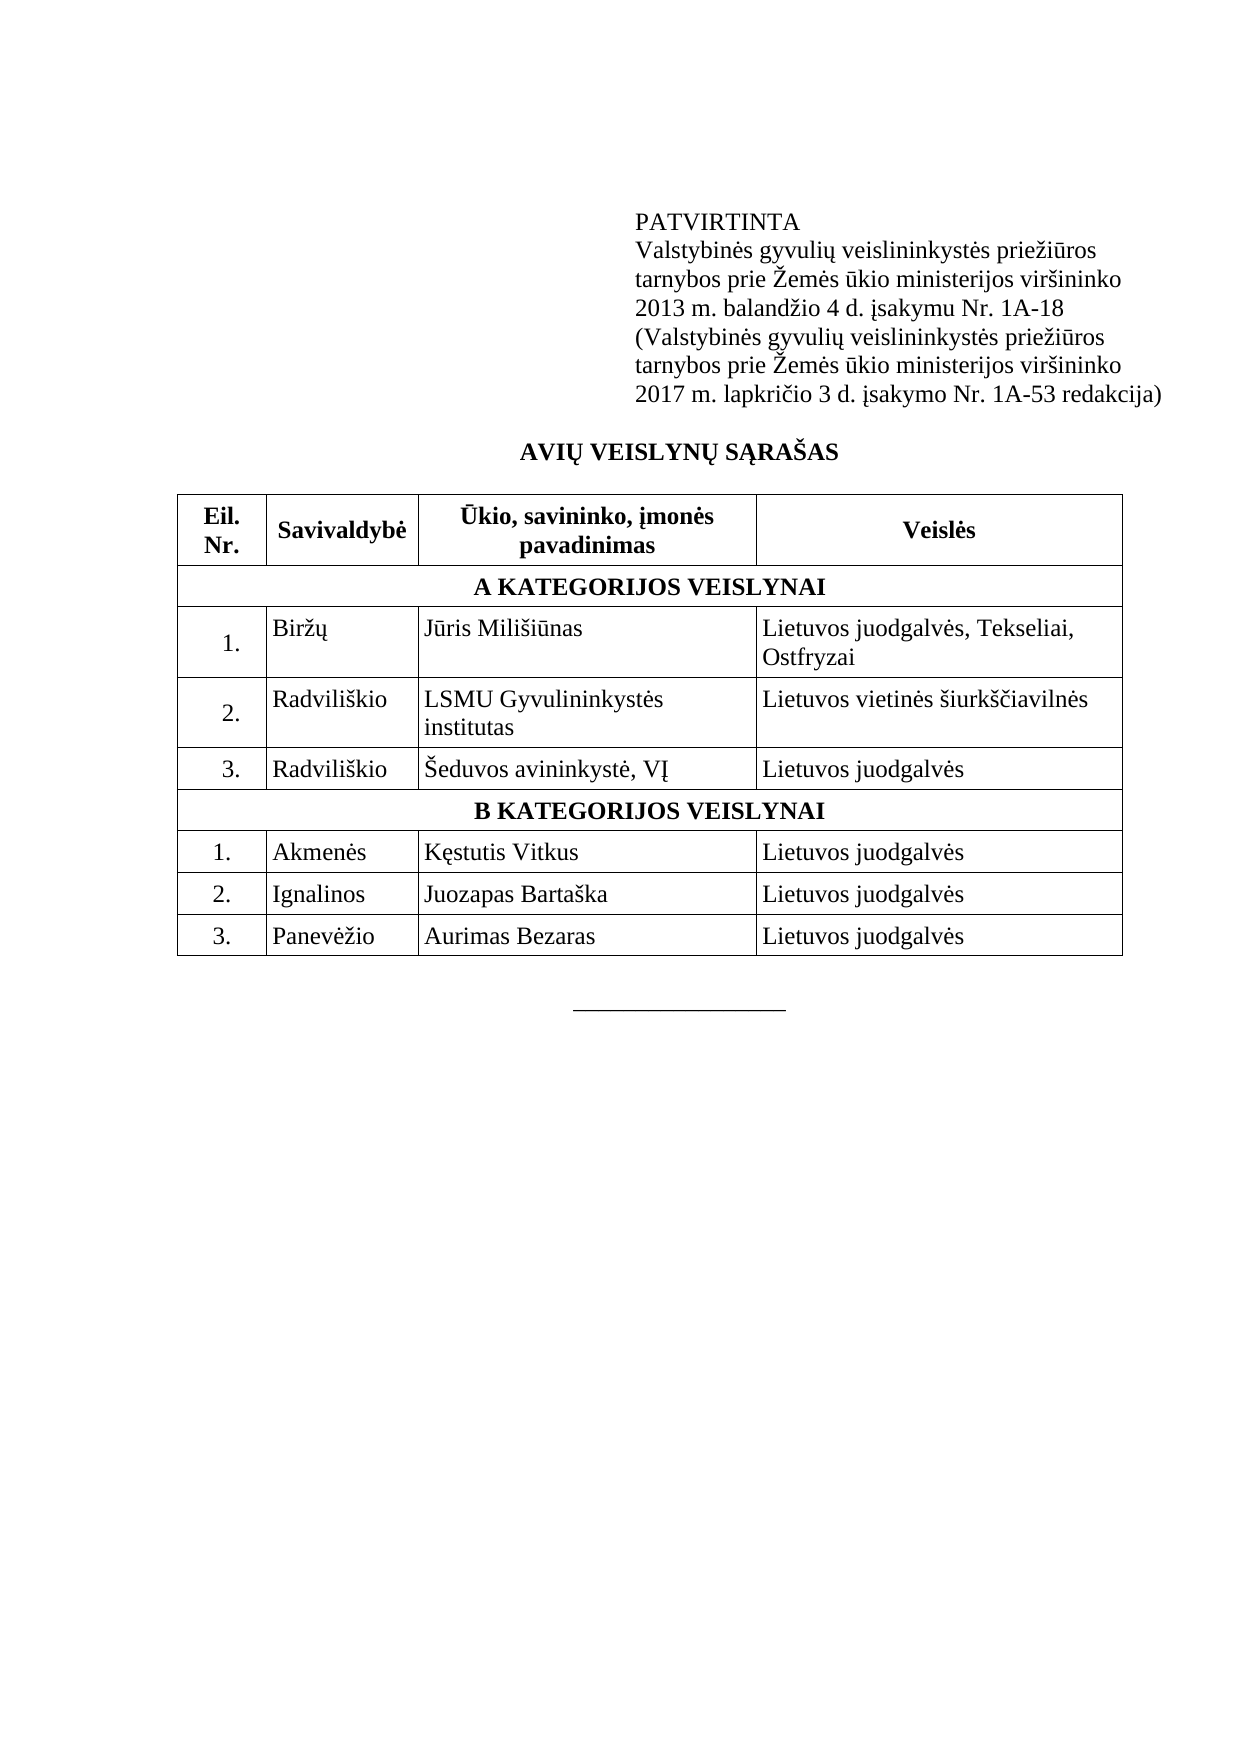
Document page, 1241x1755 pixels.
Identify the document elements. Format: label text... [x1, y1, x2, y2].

table_cell 1. [178, 607, 266, 677]
table_cell 2. [178, 873, 266, 914]
table_cell A KATEGORIJOS VEISLYNAI [178, 566, 1122, 606]
table_cell Ignalinos [267, 873, 418, 914]
table_cell Juozapas Bartaška [419, 873, 756, 914]
table_cell Kęstutis Vitkus [419, 831, 756, 872]
table_cell Biržų [267, 607, 418, 677]
table_header Veislės [757, 495, 1122, 564]
text 2017 m. lapkričio 3 d. įsakymo Nr. 1A-53 redakcija) [635, 379, 1181, 408]
table_cell Lietuvos juodgalvės, Tekseliai, Ostfryzai [757, 607, 1122, 677]
table_cell Lietuvos juodgalvės [757, 873, 1122, 914]
text 2013 m. balandžio 4 d. įsakymu Nr. 1A-18 [635, 293, 1181, 322]
table_cell Lietuvos juodgalvės [757, 915, 1122, 955]
table_header Eil. Nr. [178, 495, 266, 564]
table_cell Lietuvos juodgalvės [757, 831, 1122, 872]
text _________________ [177, 985, 1181, 1014]
table_cell 3. [178, 748, 266, 789]
table_cell Aurimas Bezaras [419, 915, 756, 955]
table_cell 1. [178, 831, 266, 872]
text PATVIRTINTA [635, 207, 1181, 235]
table_cell 2. [178, 678, 266, 747]
table_cell B KATEGORIJOS VEISLYNAI [178, 790, 1122, 830]
table_cell LSMU Gyvulininkystės institutas [419, 678, 756, 747]
table_cell Radviliškio [267, 678, 418, 747]
table_cell Radviliškio [267, 748, 418, 789]
text tarnybos prie Žemės ūkio ministerijos viršininko [635, 350, 1181, 379]
table_cell Lietuvos vietinės šiurkščiavilnės [757, 678, 1122, 747]
table_cell Akmenės [267, 831, 418, 872]
table_cell Jūris Milišiūnas [419, 607, 756, 677]
table_cell Lietuvos juodgalvės [757, 748, 1122, 789]
table_cell 3. [178, 915, 266, 955]
table_header Savivaldybė [267, 495, 418, 564]
text AVIŲ VEISLYNŲ SĄRAŠAS [177, 437, 1181, 465]
table_cell Panevėžio [267, 915, 418, 955]
table_header Ūkio, savininko, įmonės pavadinimas [419, 495, 756, 564]
text tarnybos prie Žemės ūkio ministerijos viršininko [635, 264, 1181, 293]
table_cell Šeduvos avininkystė, VĮ [419, 748, 756, 789]
text (Valstybinės gyvulių veislininkystės priežiūros [635, 322, 1181, 350]
text Valstybinės gyvulių veislininkystės priežiūros [635, 235, 1181, 264]
